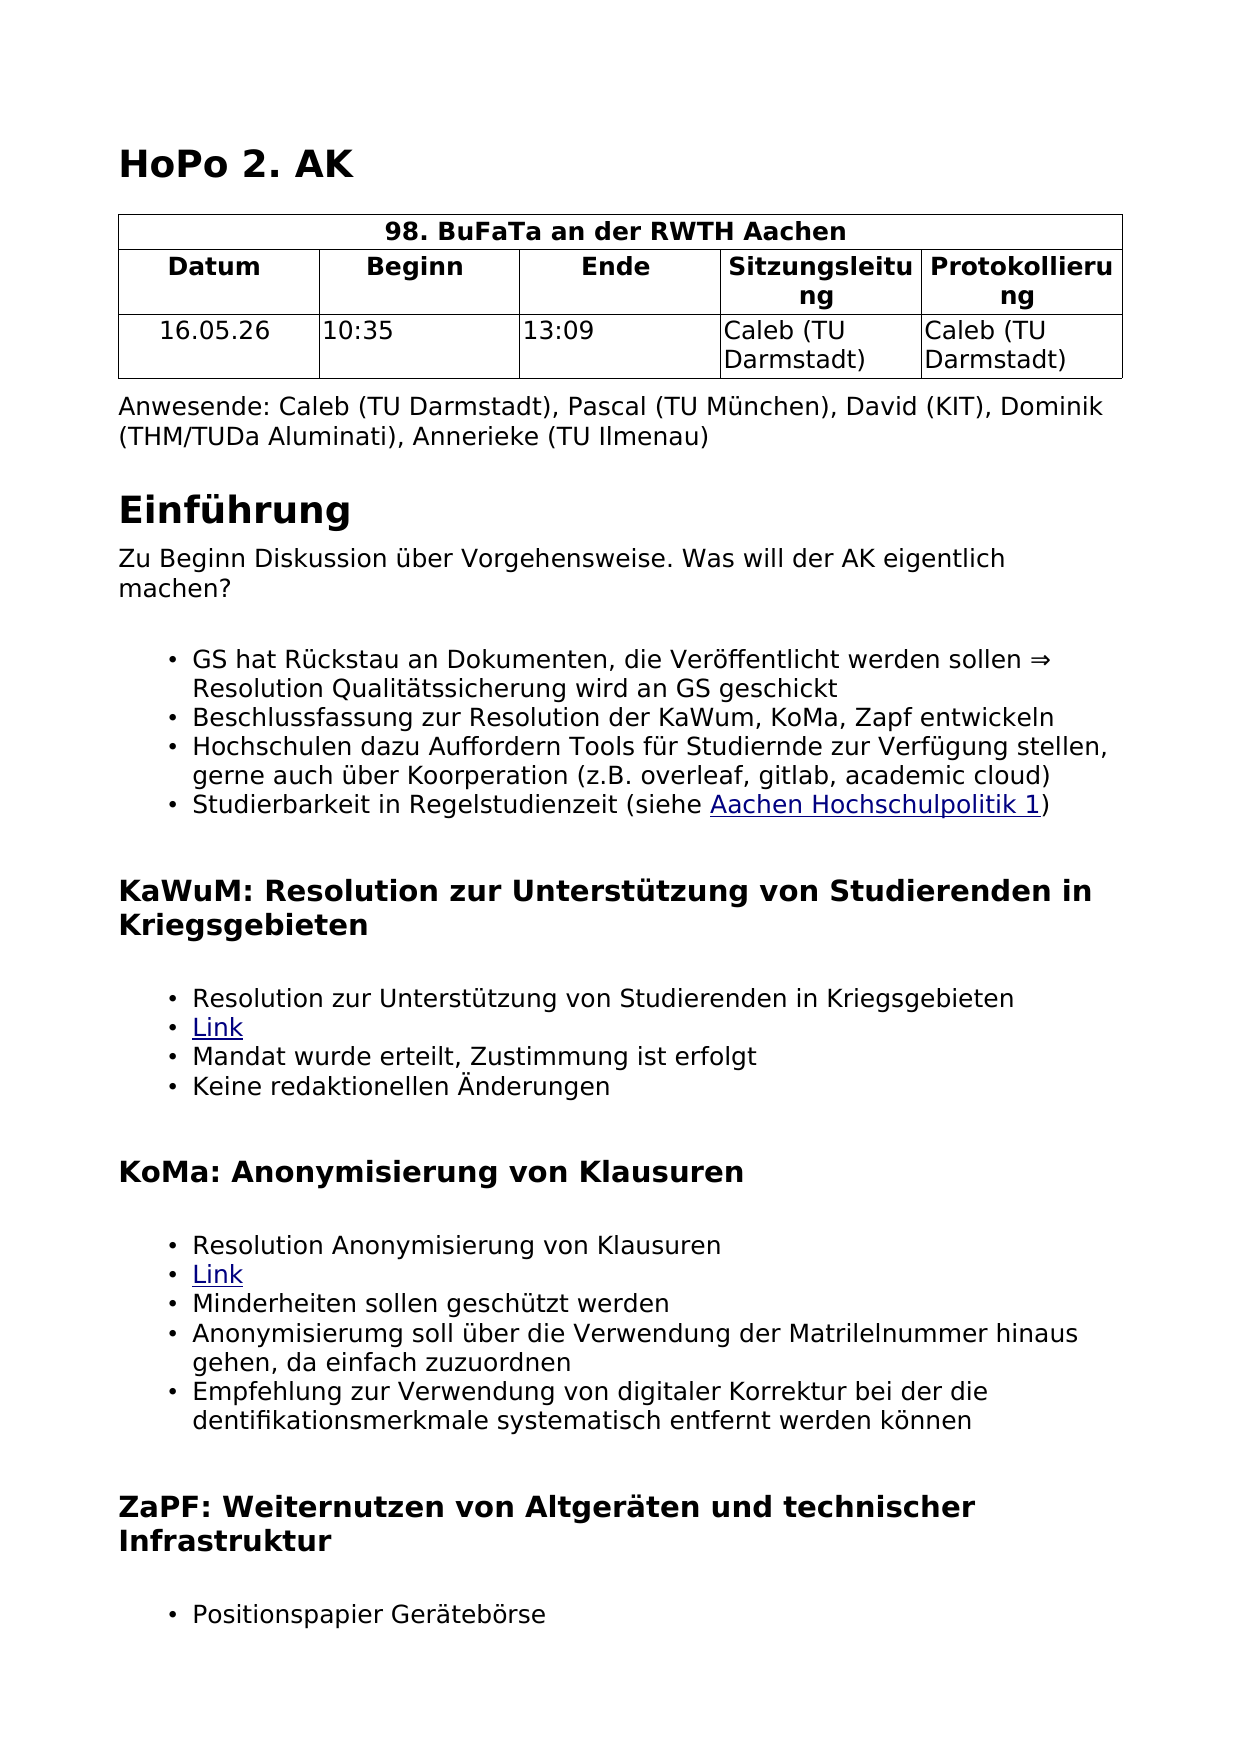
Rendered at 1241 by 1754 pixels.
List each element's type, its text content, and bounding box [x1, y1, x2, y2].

subtitle KoMa: Anonymisierung von Klausuren [118, 1155, 1122, 1189]
subtitle HoPo 2. AK [118, 143, 1122, 187]
table_cell 13:09 [520, 315, 720, 378]
list Mandat wurde erteilt, Zustimmung ist erfolgt [177, 1043, 1122, 1072]
list Anonymisierumg soll über die Verwendung der Matrilelnummer hinaus gehen, da einfach zuzuordnen [177, 1319, 1122, 1377]
table_cell 10:35 [320, 315, 519, 378]
table_cell Beginn [320, 250, 519, 313]
list Studierbarkeit in Regelstudienzeit (siehe Aachen Hochschulpolitik 1) [177, 791, 1122, 820]
table_cell Datum [119, 250, 319, 313]
table_cell Protokollierung [922, 250, 1122, 313]
text Zu Beginn Diskussion über Vorgehensweise. Was will der AK eigentlich machen? [118, 544, 1122, 603]
list Empfehlung zur Verwendung von digitaler Korrektur bei der die dentifikationsmerkmale systematisch entfernt werden können [177, 1377, 1122, 1436]
list Positionspapier Gerätebörse [177, 1600, 1122, 1629]
table_cell 16.05.26 [119, 315, 319, 378]
list Link [177, 1261, 1122, 1290]
list Minderheiten sollen geschützt werden [177, 1290, 1122, 1319]
subtitle KaWuM: Resolution zur Unterstützung von Studierenden in Kriegsgebieten [118, 874, 1122, 942]
list Link [177, 1013, 1122, 1043]
table_cell Sitzungsleitung [721, 250, 921, 313]
list Resolution zur Unterstützung von Studierenden in Kriegsgebieten [177, 984, 1122, 1013]
text Anwesende: Caleb (TU Darmstadt), Pascal (TU München), David (KIT), Dominik (THM/TUDa Aluminati), Annerieke (TU Ilmenau) [118, 393, 1122, 451]
table_header 98. BuFaTa an der RWTH Aachen [119, 215, 1122, 249]
list Resolution Anonymisierung von Klausuren [177, 1231, 1122, 1261]
list Keine redaktionellen Änderungen [177, 1072, 1122, 1101]
subtitle ZaPF: Weiternutzen von Altgeräten und technischer Infrastruktur [118, 1490, 1122, 1558]
list Beschlussfassung zur Resolution der KaWum, KoMa, Zapf entwickeln [177, 703, 1122, 732]
table_cell Ende [520, 250, 720, 313]
list Hochschulen dazu Auffordern Tools für Studiernde zur Verfügung stellen, gerne auch über Koorperation (z.B. overleaf, gitlab, academic cloud) [177, 732, 1122, 791]
list GS hat Rückstau an Dokumenten, die Veröffentlicht werden sollen ⇒ Resolution Qualitätssicherung wird an GS geschickt [177, 645, 1122, 703]
table_cell Caleb (TU Darmstadt) [721, 315, 921, 378]
table_cell Caleb (TU Darmstadt) [922, 315, 1122, 378]
subtitle Einführung [118, 488, 1122, 532]
